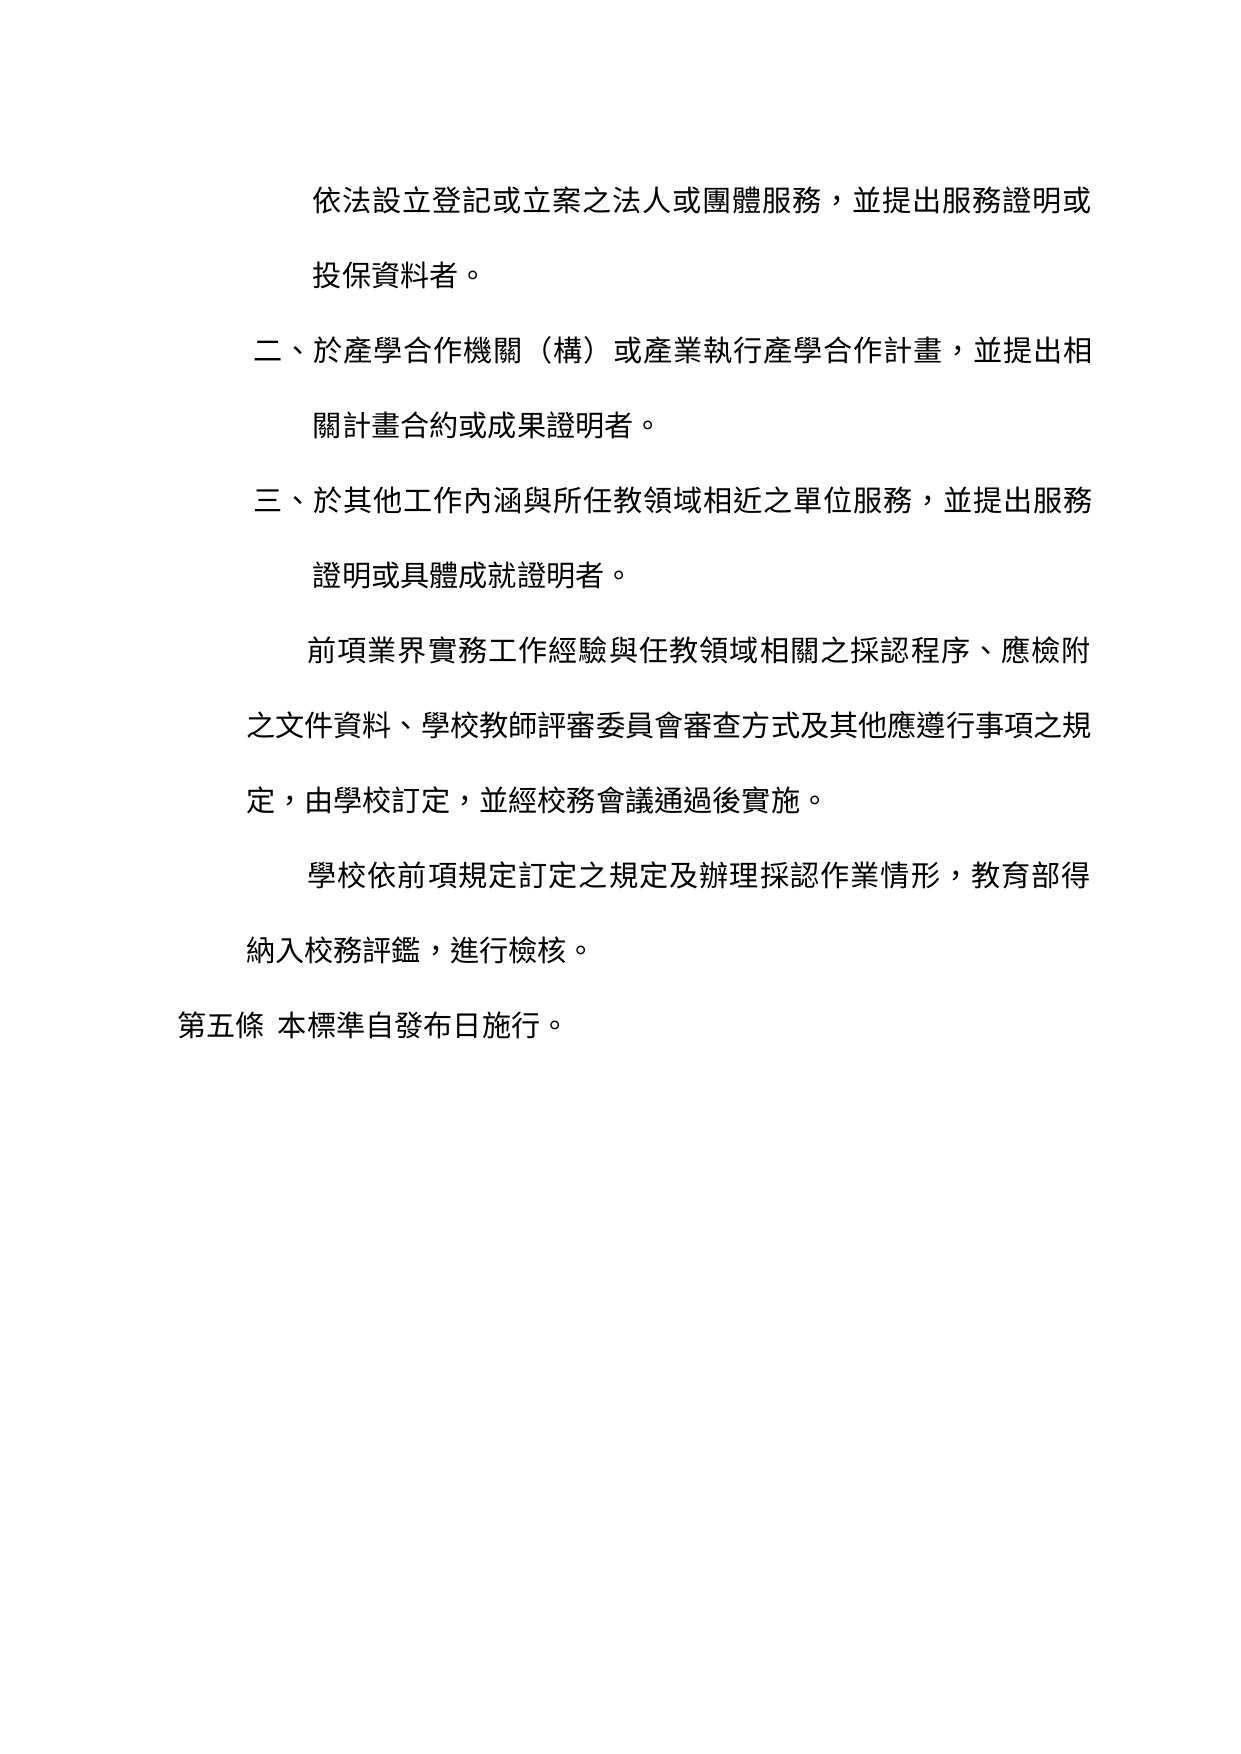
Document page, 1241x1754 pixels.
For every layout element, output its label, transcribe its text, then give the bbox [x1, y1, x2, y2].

text 第五條 本標準自發布日施行。 [177, 986, 1092, 1061]
text 三、於其他工作內涵與所任教領域相近之單位服務，並提出服務證明或具體成就證明者。 [253, 461, 1092, 611]
text 依法設立登記或立案之法人或團體服務，並提出服務證明或投保資料者。 [253, 161, 1092, 311]
text 前項業界實務工作經驗與任教領域相關之採認程序、應檢附之文件資料、學校教師評審委員會審查方式及其他應遵行事項之規定，由學校訂定，並經校務會議通過後實施。 [246, 611, 1092, 836]
text 學校依前項規定訂定之規定及辦理採認作業情形，教育部得納入校務評鑑，進行檢核。 [246, 836, 1092, 986]
text 二、於產學合作機關（構）或產業執行產學合作計畫，並提出相關計畫合約或成果證明者。 [253, 311, 1092, 461]
